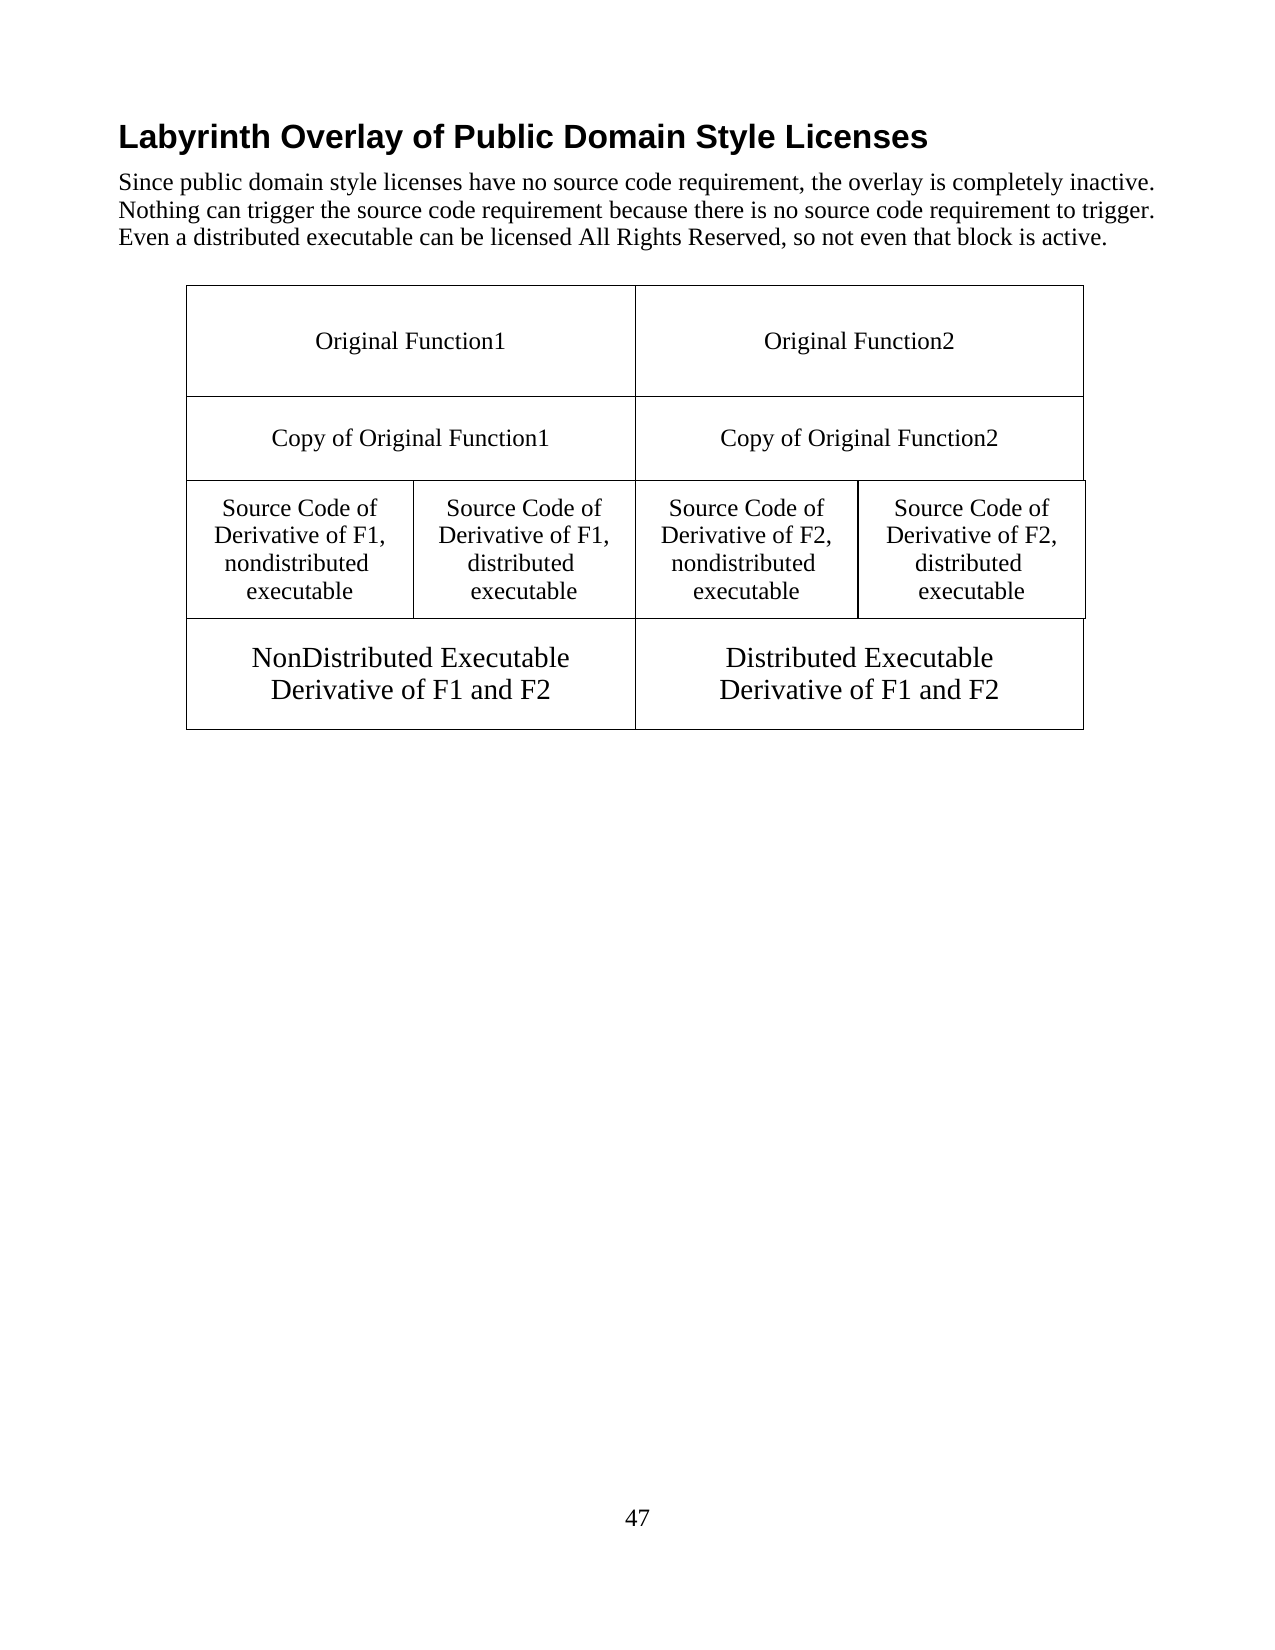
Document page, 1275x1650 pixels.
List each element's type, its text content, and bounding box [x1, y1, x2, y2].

text Since public domain style licenses have no source code requirement, the overlay is completely inactive. Nothing can trigger the source code requirement because there is no source code requirement to trigger. Even a distributed executable can be licensed All Rights Reserved, so not even that block is active. [118, 168, 1157, 251]
subtitle Labyrinth Overlay of Public Domain Style Licenses [118, 118, 1157, 156]
